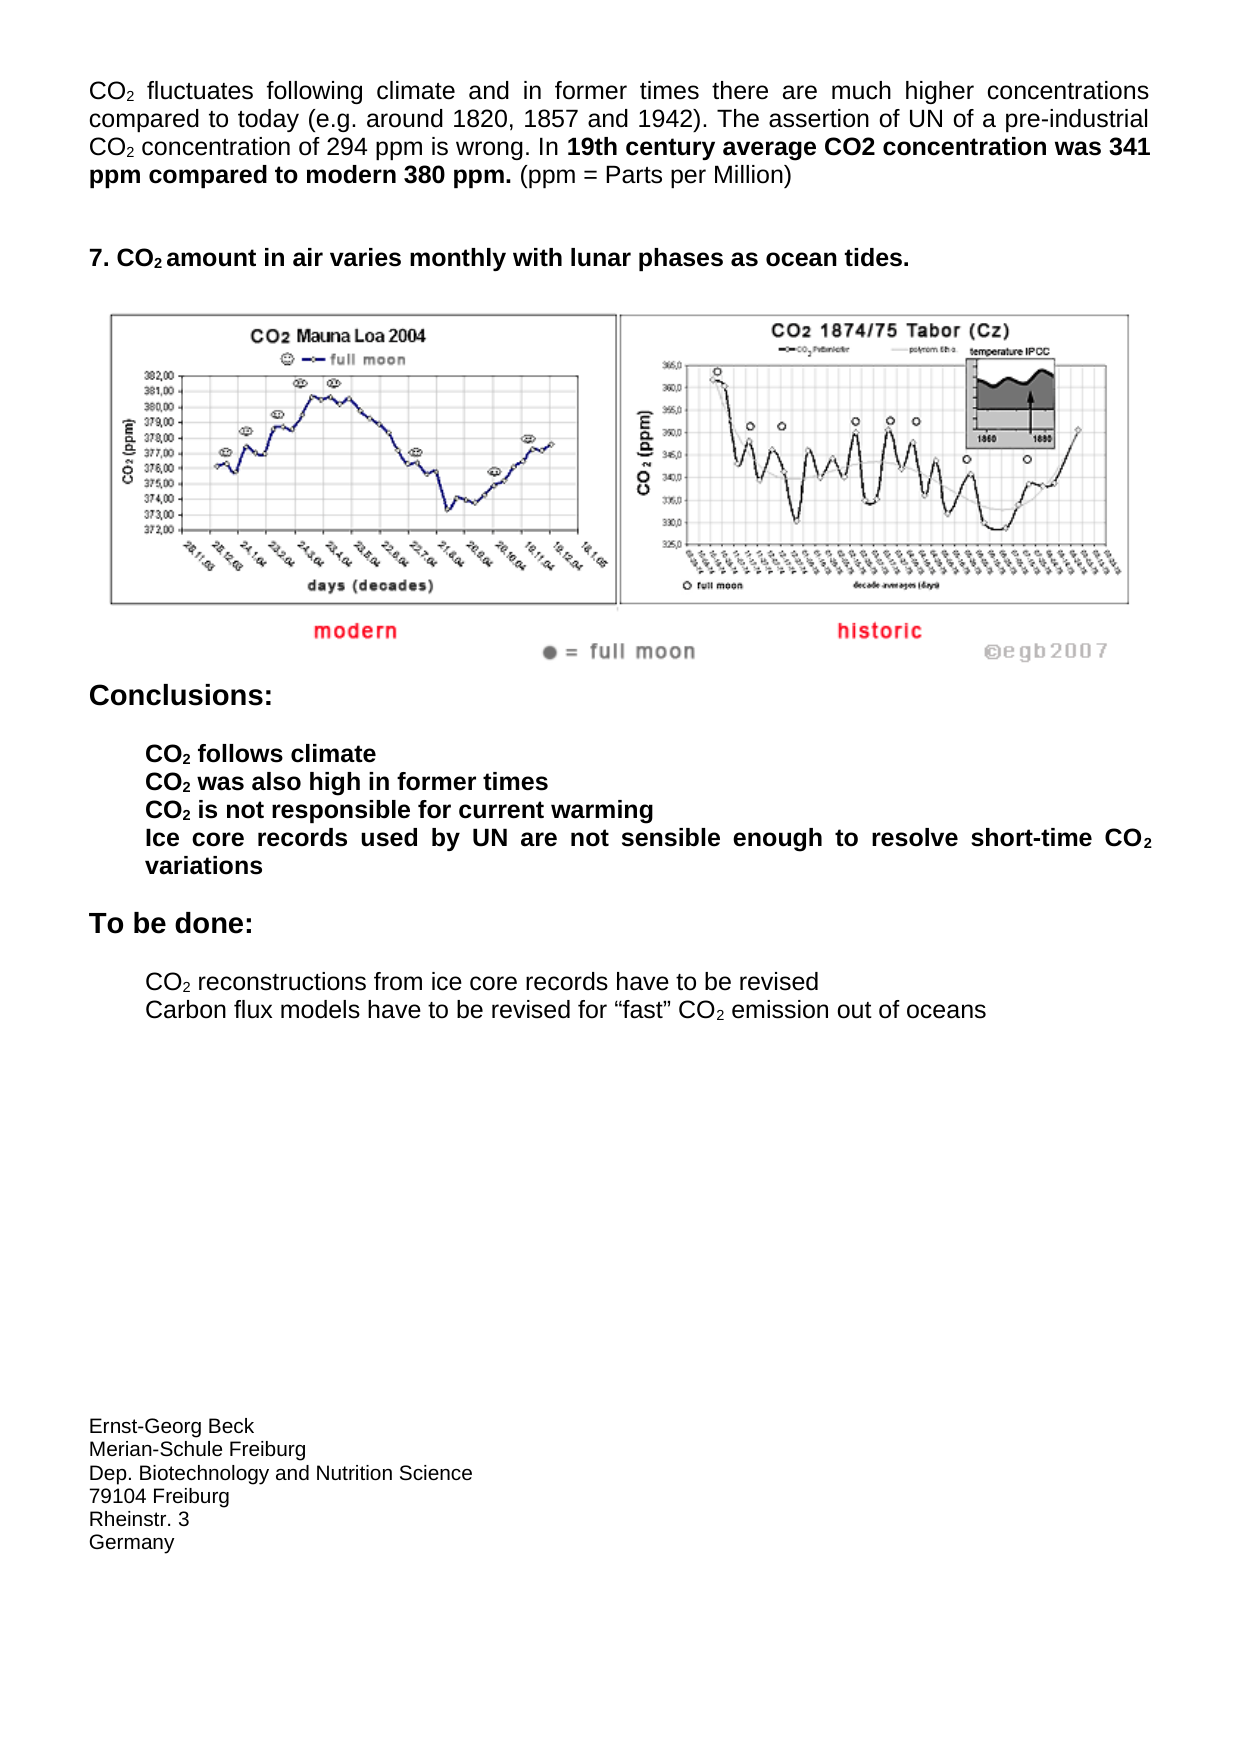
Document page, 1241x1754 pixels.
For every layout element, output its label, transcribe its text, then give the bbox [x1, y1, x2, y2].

text 7. CO2 amount in air varies monthly with lunar phases as ocean tides. [89, 244, 1151, 272]
text Conclusions: [89, 679, 1151, 712]
text Carbon flux models have to be revised for “fast” CO2 emission out of oceans [145, 996, 1151, 1024]
text CO2 is not responsible for current warming [145, 796, 1151, 824]
text CO2 was also high in former times [145, 768, 1151, 796]
text Ernst-Georg Beck Merian-Schule Freiburg Dep. Biotechnology and Nutrition Science 79104 Freiburg Rheinstr. 3 Germany [89, 1414, 1151, 1554]
text CO2 follows climate [145, 740, 1151, 768]
picture [105, 309, 1134, 671]
text CO2 fluctuates following climate and in former times there are much higher concentrations compared to today (e.g. around 1820, 1857 and 1942). The assertion of UN of a pre-industrial CO2 concentration of 294 ppm is wrong. In 19th century average CO2 concentration was 341 ppm compared to modern 380 ppm. (ppm = Parts per Million) [89, 77, 1151, 188]
text To be done: [89, 907, 1151, 940]
text CO2 reconstructions from ice core records have to be revised [145, 968, 1151, 996]
text Ice core records used by UN are not sensible enough to resolve short-time CO2 variations [145, 824, 1151, 879]
